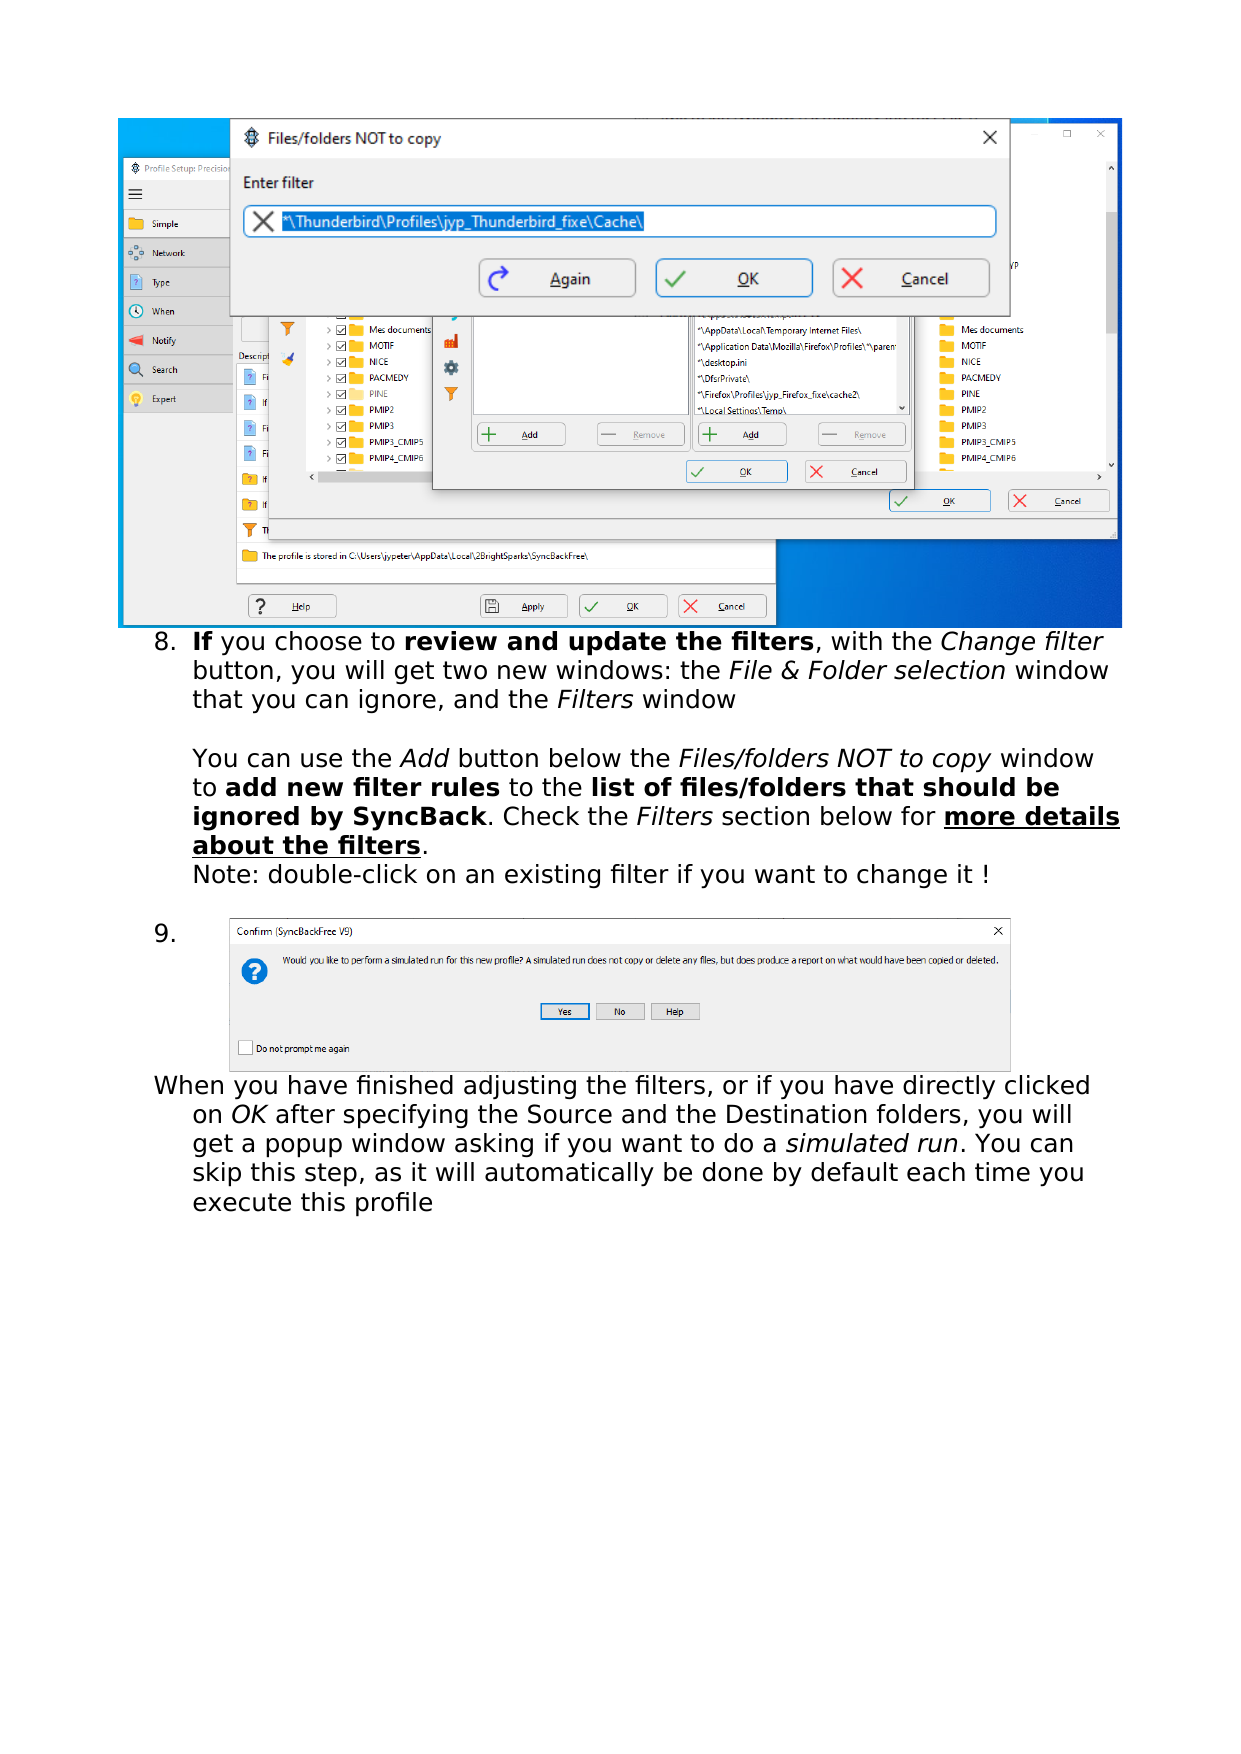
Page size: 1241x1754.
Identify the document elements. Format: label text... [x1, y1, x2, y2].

picture [124, 118, 1123, 628]
list If you choose to review and update the filters, with the Change filter button, you will get two new windows: the File & Folder selection window that you can ignore, and the Filters window You can use the Add button below the Files/folders NOT to copy window to add new filter rules to the list of files/folders that should be ignored by SyncBack. Check the Filters section below for more details about the filters. Note: double-click on an existing filter if you want to change it ! [177, 628, 1122, 919]
picture [229, 918, 1011, 1072]
list When you have finished adjusting the filters, or if you have directly clicked on OK after specifying the Source and the Destination folders, you will get a popup window asking if you want to do a simulated run. You can skip this step, as it will automatically be done by default each time you execute this profile [177, 919, 1122, 1246]
